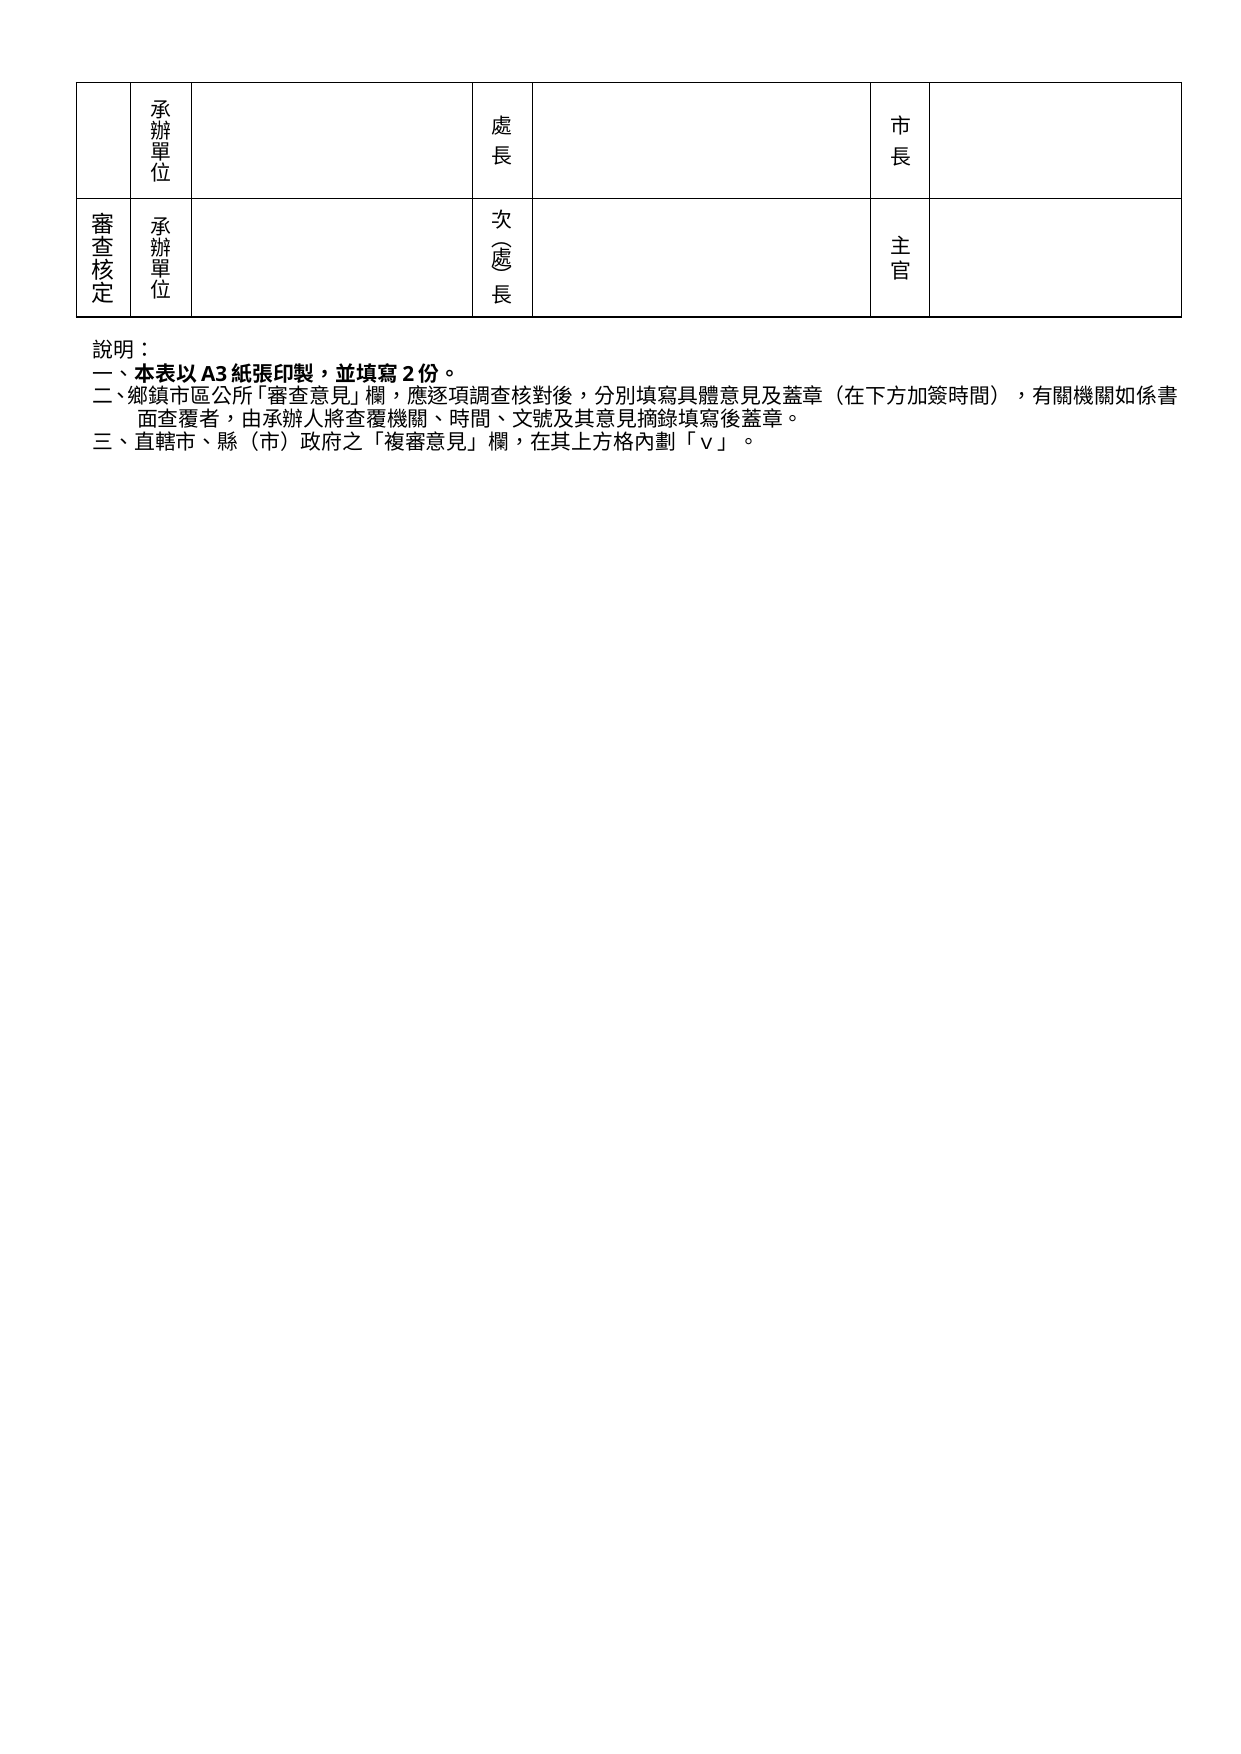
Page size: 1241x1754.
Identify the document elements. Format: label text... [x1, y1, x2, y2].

table_cell 市 長 [871, 83, 929, 198]
text 一、本表以A3紙張印製，並填寫2份。 [92, 363, 1177, 386]
table_cell 審查核定 [77, 199, 130, 316]
table_cell 承辦單位 [131, 83, 191, 198]
table_cell [192, 199, 472, 316]
table_cell 次︵處︶長 [473, 199, 532, 316]
table_cell [930, 199, 1181, 316]
table_cell [192, 83, 472, 198]
text 三、直轄市、縣（市）政府之「複審意見」欄，在其上方格內劃「ｖ」。 [92, 431, 1177, 454]
table_cell 主 官 [871, 199, 929, 316]
text 二、鄉鎮市區公所「審查意見」欄，應逐項調查核對後，分別填寫具體意見及蓋章（在下方加簽時間），有關機關如係書面查覆者，由承辦人將查覆機關、時間、文號及其意見摘錄填寫後蓋章。 [92, 386, 1177, 431]
table_cell 處 長 [473, 83, 532, 198]
text 說明： [92, 338, 1177, 363]
table_cell [930, 83, 1181, 198]
table_cell 市政府複審意見 [77, 83, 130, 198]
table_cell [533, 83, 870, 198]
table_cell [533, 199, 870, 316]
table_cell 承辦單位 [131, 199, 191, 316]
